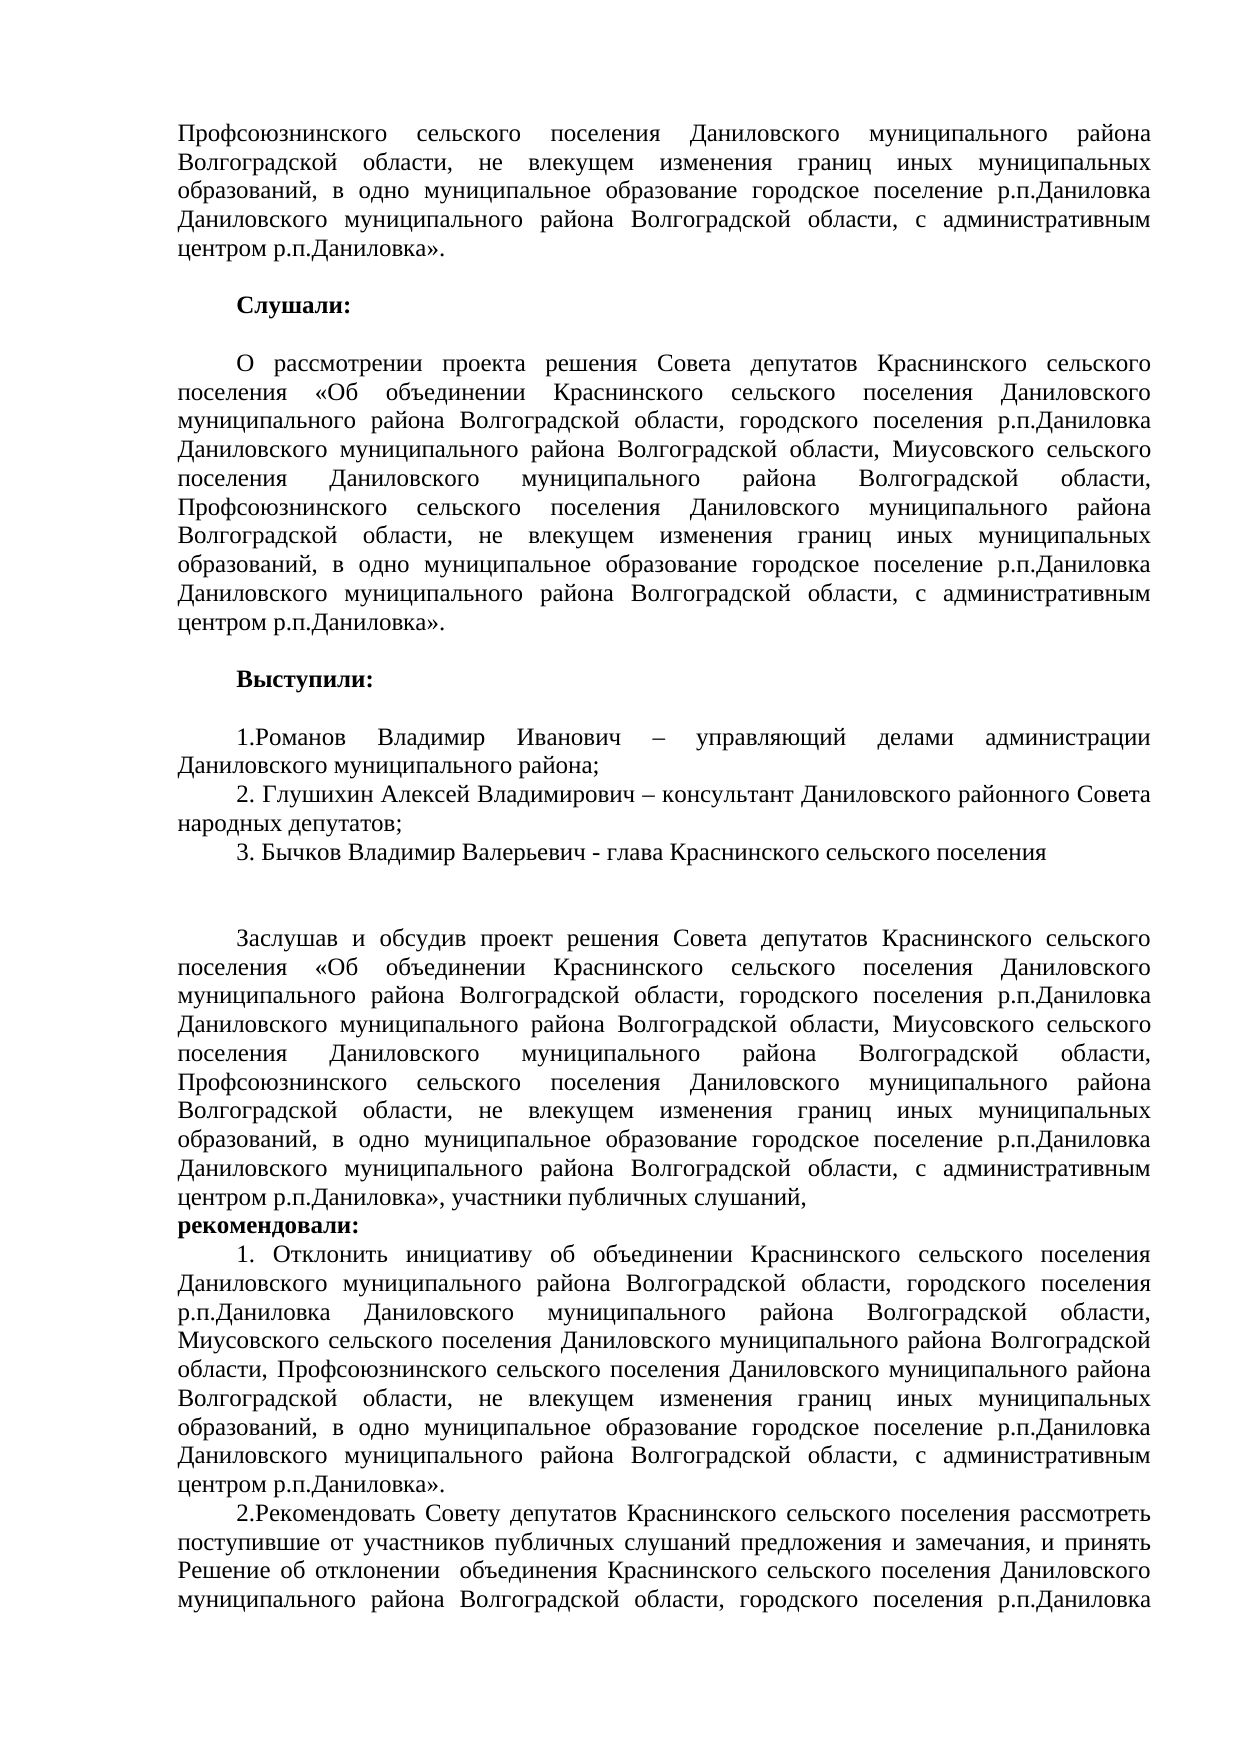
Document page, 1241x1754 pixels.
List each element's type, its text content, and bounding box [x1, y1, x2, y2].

text 1.Романов Владимир Иванович – управляющий делами администрации Даниловского муниципального района; [177, 722, 1152, 779]
text Выступили: [177, 664, 1152, 693]
text 2. Глушихин Алексей Владимирович – консультант Даниловского районного Совета народных депутатов; [177, 779, 1152, 837]
text Профсоюзнинского сельского поселения Даниловского муниципального района Волгоградской области, не влекущем изменения границ иных муниципальных образований, в одно муниципальное образование городское поселение р.п.Даниловка Даниловского муниципального района Волгоградской области, с административным центром р.п.Даниловка». [177, 118, 1152, 262]
text О рассмотрении проекта решения Совета депутатов Краснинского сельского поселения «Об объединении Краснинского сельского поселения Даниловского муниципального района Волгоградской области, городского поселения р.п.Даниловка Даниловского муниципального района Волгоградской области, Миусовского сельского поселения Даниловского муниципального района Волгоградской области, Профсоюзнинского сельского поселения Даниловского муниципального района Волгоградской области, не влекущем изменения границ иных муниципальных образований, в одно муниципальное образование городское поселение р.п.Даниловка Даниловского муниципального района Волгоградской области, с административным центром р.п.Даниловка». [177, 348, 1152, 636]
text рекомендовали: [177, 1211, 1152, 1239]
text Слушали: [177, 291, 1152, 319]
text 2.Рекомендовать Совету депутатов Краснинского сельского поселения рассмотреть поступившие от участников публичных слушаний предложения и замечания, и принять Решение об отклонении объединения Краснинского сельского поселения Даниловского муниципального района Волгоградской области, городского поселения р.п.Даниловка [177, 1498, 1152, 1613]
text 1. Отклонить инициативу об объединении Краснинского сельского поселения Даниловского муниципального района Волгоградской области, городского поселения р.п.Даниловка Даниловского муниципального района Волгоградской области, Миусовского сельского поселения Даниловского муниципального района Волгоградской области, Профсоюзнинского сельского поселения Даниловского муниципального района Волгоградской области, не влекущем изменения границ иных муниципальных образований, в одно муниципальное образование городское поселение р.п.Даниловка Даниловского муниципального района Волгоградской области, с административным центром р.п.Даниловка». [177, 1239, 1152, 1498]
text Заслушав и обсудив проект решения Совета депутатов Краснинского сельского поселения «Об объединении Краснинского сельского поселения Даниловского муниципального района Волгоградской области, городского поселения р.п.Даниловка Даниловского муниципального района Волгоградской области, Миусовского сельского поселения Даниловского муниципального района Волгоградской области, Профсоюзнинского сельского поселения Даниловского муниципального района Волгоградской области, не влекущем изменения границ иных муниципальных образований, в одно муниципальное образование городское поселение р.п.Даниловка Даниловского муниципального района Волгоградской области, с административным центром р.п.Даниловка», участники публичных слушаний, [177, 923, 1152, 1211]
text 3. Бычков Владимир Валерьевич - глава Краснинского сельского поселения [177, 837, 1152, 866]
